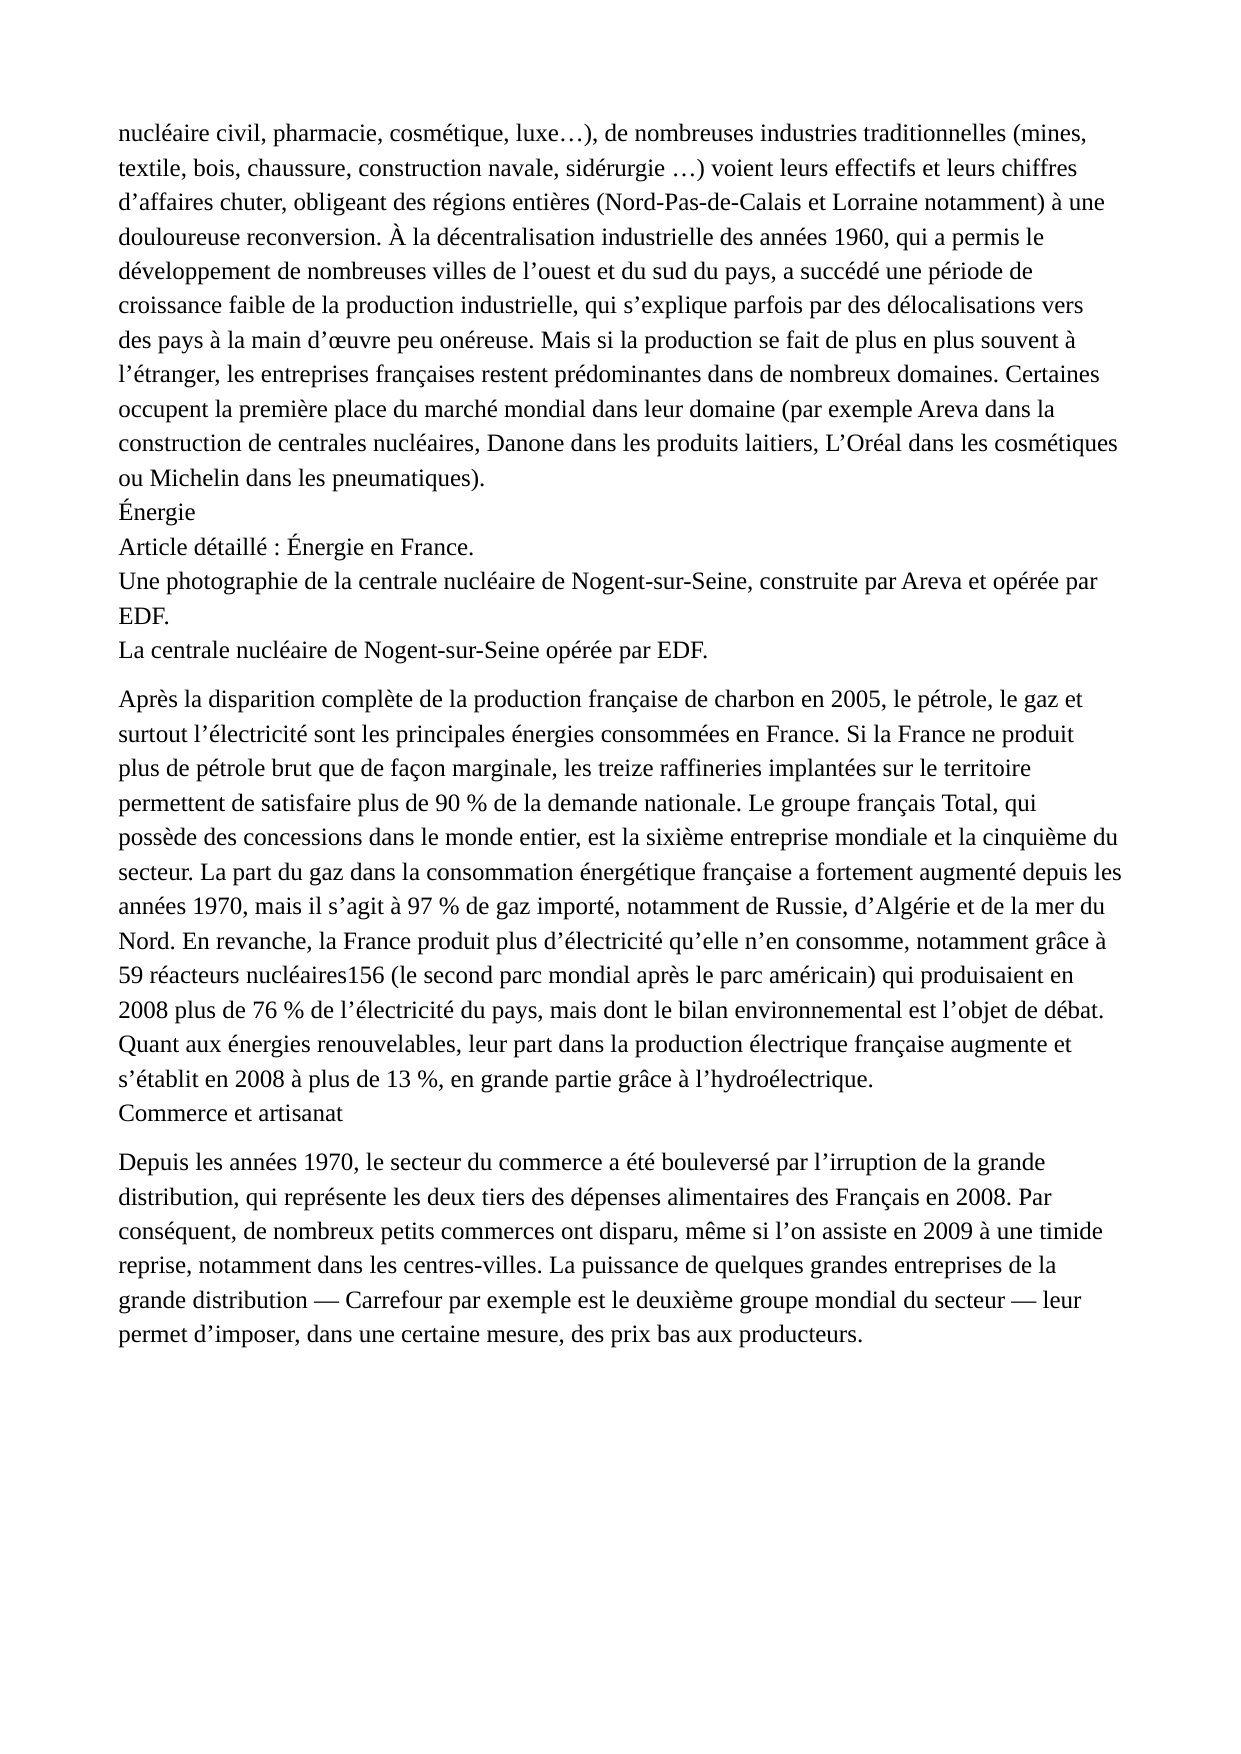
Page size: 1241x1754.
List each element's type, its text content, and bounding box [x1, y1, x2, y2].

text nucléaire civil, pharmacie, cosmétique, luxe…), de nombreuses industries traditionnelles (mines, textile, bois, chaussure, construction navale, sidérurgie …) voient leurs effectifs et leurs chiffres d’affaires chuter, obligeant des régions entières (Nord-Pas-de-Calais et Lorraine notamment) à une douloureuse reconversion. À la décentralisation industrielle des années 1960, qui a permis le développement de nombreuses villes de l’ouest et du sud du pays, a succédé une période de croissance faible de la production industrielle, qui s’explique parfois par des délocalisations vers des pays à la main d’œuvre peu onéreuse. Mais si la production se fait de plus en plus souvent à l’étranger, les entreprises françaises restent prédominantes dans de nombreux domaines. Certaines occupent la première place du marché mondial dans leur domaine (par exemple Areva dans la construction de centrales nucléaires, Danone dans les produits laitiers, L’Oréal dans les cosmétiques ou Michelin dans les pneumatiques). Énergie Article détaillé : Énergie en France. Une photographie de la centrale nucléaire de Nogent-sur-Seine, construite par Areva et opérée par EDF. La centrale nucléaire de Nogent-sur-Seine opérée par EDF. [118, 118, 1122, 664]
text Depuis les années 1970, le secteur du commerce a été bouleversé par l’irruption de la grande distribution, qui représente les deux tiers des dépenses alimentaires des Français en 2008. Par conséquent, de nombreux petits commerces ont disparu, même si l’on assiste en 2009 à une timide reprise, notamment dans les centres-villes. La puissance de quelques grandes entreprises de la grande distribution — Carrefour par exemple est le deuxième groupe mondial du secteur — leur permet d’imposer, dans une certaine mesure, des prix bas aux producteurs. [118, 1147, 1122, 1348]
text Après la disparition complète de la production française de charbon en 2005, le pétrole, le gaz et surtout l’électricité sont les principales énergies consommées en France. Si la France ne produit plus de pétrole brut que de façon marginale, les treize raffineries implantées sur le territoire permettent de satisfaire plus de 90 % de la demande nationale. Le groupe français Total, qui possède des concessions dans le monde entier, est la sixième entreprise mondiale et la cinquième du secteur. La part du gaz dans la consommation énergétique française a fortement augmenté depuis les années 1970, mais il s’agit à 97 % de gaz importé, notamment de Russie, d’Algérie et de la mer du Nord. En revanche, la France produit plus d’électricité qu’elle n’en consomme, notamment grâce à 59 réacteurs nucléaires156 (le second parc mondial après le parc américain) qui produisaient en 2008 plus de 76 % de l’électricité du pays, mais dont le bilan environnemental est l’objet de débat. Quant aux énergies renouvelables, leur part dans la production électrique française augmente et s’établit en 2008 à plus de 13 %, en grande partie grâce à l’hydroélectrique. Commerce et artisanat [118, 684, 1122, 1127]
